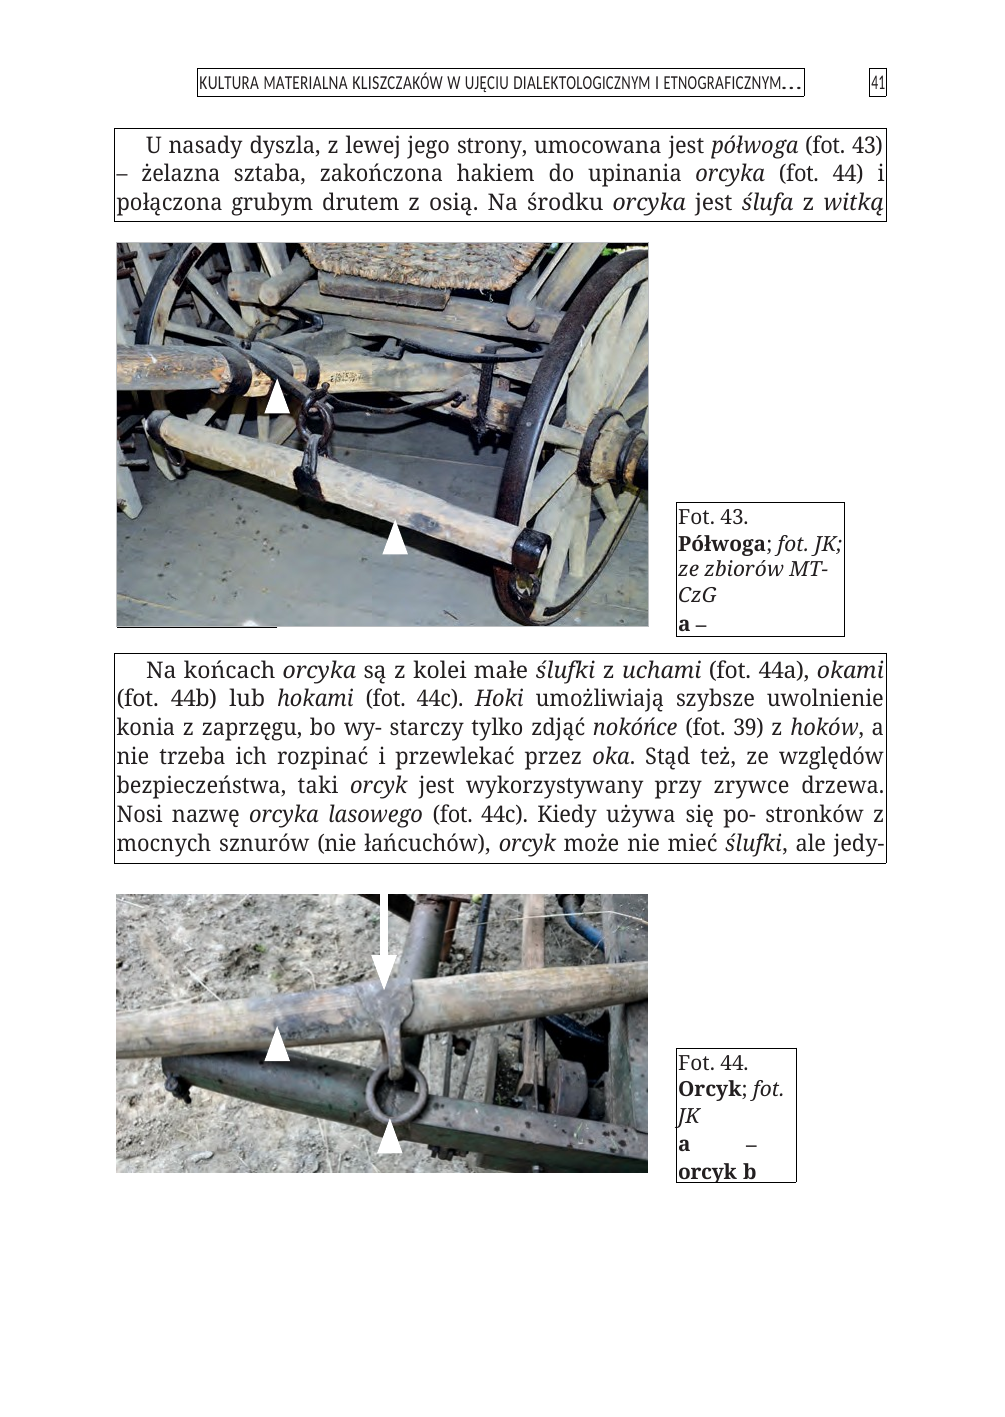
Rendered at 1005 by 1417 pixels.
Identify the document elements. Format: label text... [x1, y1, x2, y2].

text Półwoga; fot. JK; ze zbiorów MT-CzG [678, 531, 844, 608]
text Orcyk; fot. JK [678, 1075, 796, 1129]
text U nasady dyszla, z lewej jego strony, umocowana jest półwoga (fot. 43) – żelazna sztaba, zakończona hakiem do upinania orcyka (fot. 44) i połączona grubym drutem z osią. Na środku orcyka jest ślufa z witką (fot. 44), którą zakłada się na hak półwogi. [116, 130, 884, 221]
picture [116, 894, 648, 1173]
text Na końcach orcyka są z kolei małe ślufki z uchami (fot. 44a), okami (fot. 44b) lub hokami (fot. 44c). Hoki umożliwiają szybsze uwolnienie konia z zaprzęgu, bo wy- starczy tylko zdjąć nokóńce (fot. 39) z hoków, a nie trzeba ich rozpinać i przewlekać przez oka. Stąd też, ze względów bezpieczeństwa, taki orcyk jest wykorzystywany przy zrywce drzewa. Nosi nazwę orcyka lasowego (fot. 44c). Kiedy używa się po- stronków z mocnych sznurów (nie łańcuchów), orcyk może nie mieć ślufki, ale jedy- nie zacięcie (fot. 44d). [116, 655, 884, 863]
text Fot. 43. [678, 503, 844, 530]
text a – orcyk b – ślufa c – witka [678, 1129, 756, 1182]
text a – półwoga b – orcyk [678, 609, 794, 636]
text 41 [871, 69, 886, 95]
picture [117, 243, 648, 626]
text Fot. 44. [678, 1049, 796, 1075]
text KULTURA MATERIALNA KLISZCZAKÓW W UJĘCIU DIALEKTOLOGICZNYM I ETNOGRAFICZNYM… [199, 70, 804, 94]
